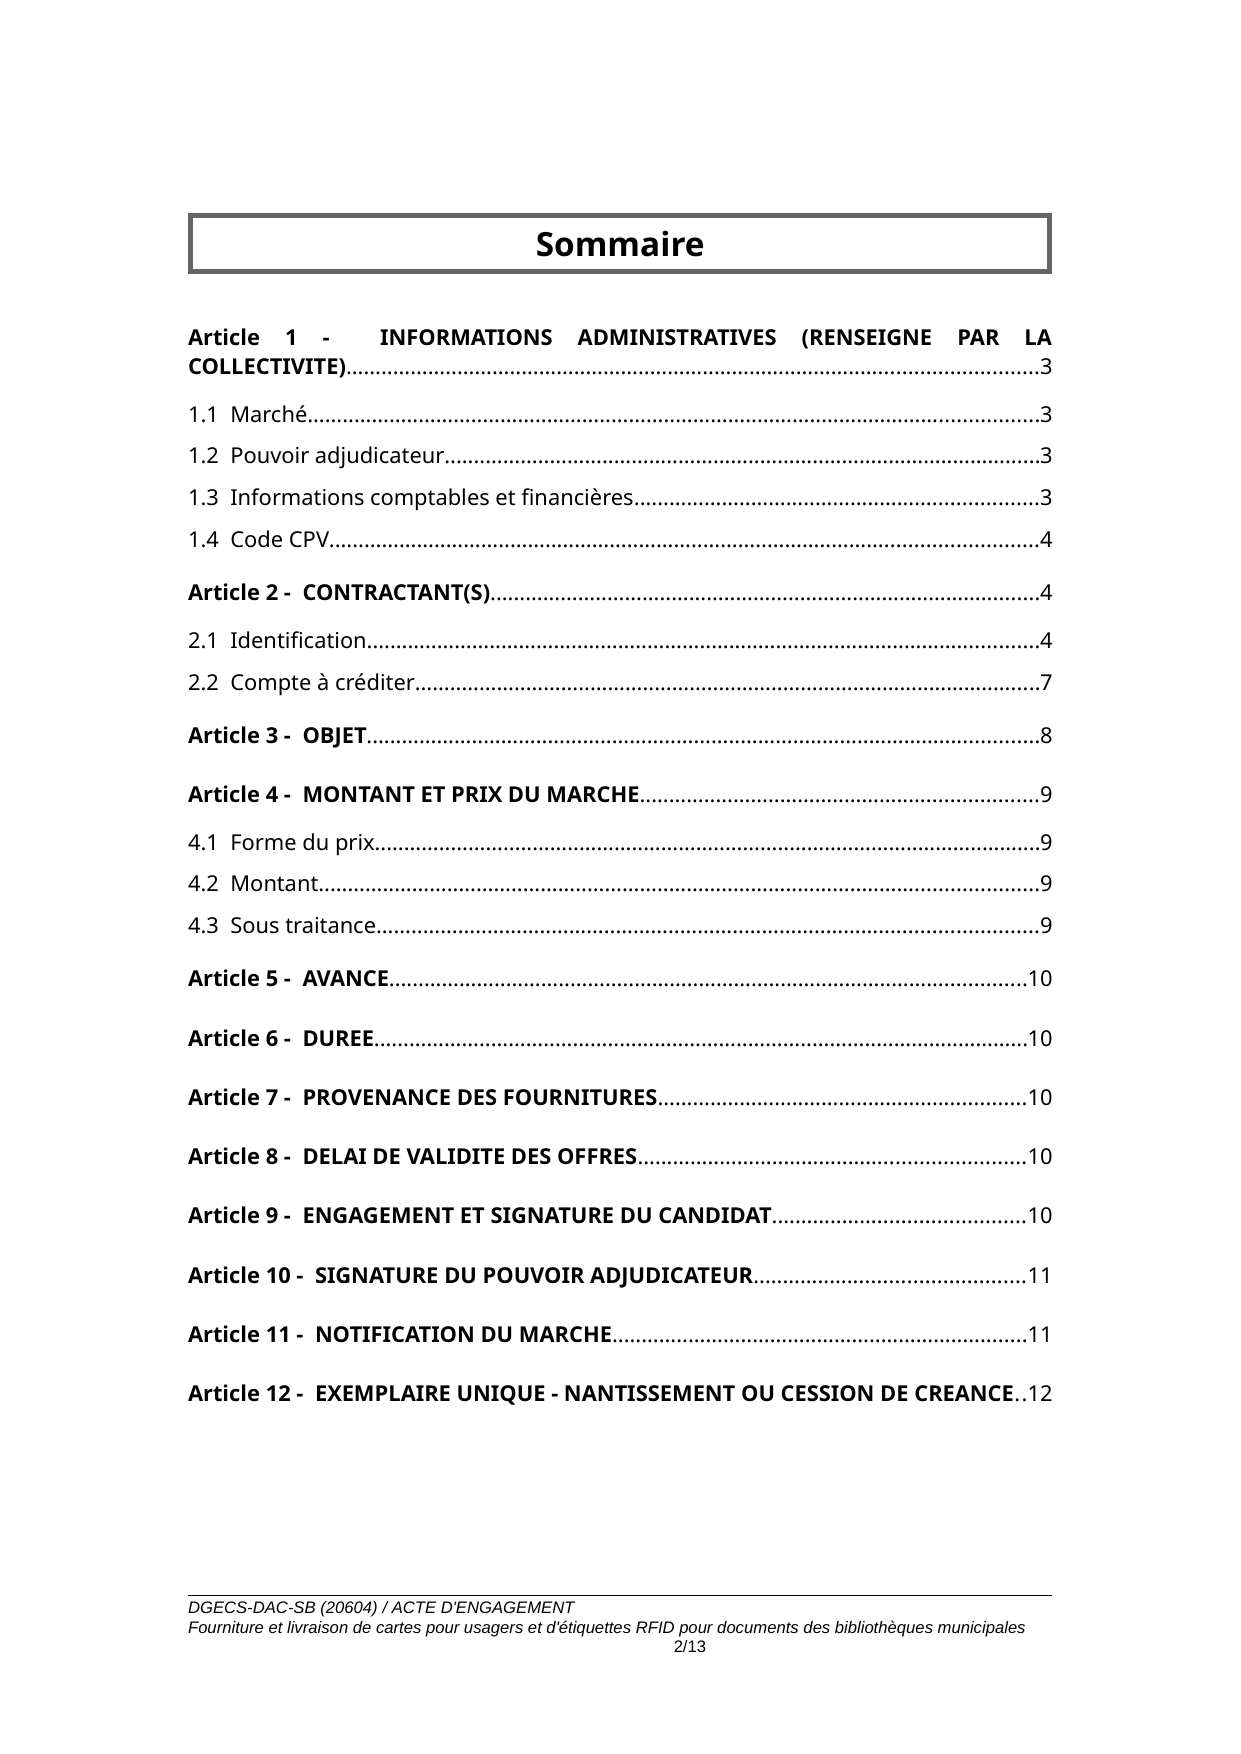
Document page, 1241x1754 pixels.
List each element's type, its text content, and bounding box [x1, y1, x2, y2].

text Article 4 - MONTANT ET PRIX DU MARCHE 9 [188, 779, 1052, 809]
text Article 5 - AVANCE 10 [188, 963, 1052, 993]
subtitle Sommaire [193, 218, 1047, 269]
text Article 1 - INFORMATIONS ADMINISTRATIVES (RENSEIGNE PAR LA COLLECTIVITE) 3 [188, 322, 1052, 381]
text Article 2 - CONTRACTANT(S) 4 [188, 577, 1052, 607]
text Article 7 - PROVENANCE DES FOURNITURES 10 [188, 1082, 1052, 1112]
text 2.1 Identification 4 [188, 625, 1052, 654]
text Article 11 - NOTIFICATION DU MARCHE 11 [188, 1319, 1052, 1349]
text Article 8 - DELAI DE VALIDITE DES OFFRES 10 [188, 1141, 1052, 1171]
text 4.1 Forme du prix 9 [188, 827, 1052, 856]
text 1.1 Marché 3 [188, 399, 1052, 429]
text 4.2 Montant 9 [188, 868, 1052, 898]
text 2.2 Compte à créditer 7 [188, 666, 1052, 696]
text Article 10 - SIGNATURE DU POUVOIR ADJUDICATEUR 11 [188, 1260, 1052, 1289]
text 1.2 Pouvoir adjudicateur 3 [188, 441, 1052, 470]
text Article 12 - EXEMPLAIRE UNIQUE - NANTISSEMENT OU CESSION DE CREANCE 12 [188, 1378, 1052, 1408]
text 1.3 Informations comptables et financières 3 [188, 482, 1052, 512]
text Article 6 - DUREE 10 [188, 1023, 1052, 1052]
text 1.4 Code CPV 4 [188, 524, 1052, 554]
text Article 3 - OBJET 8 [188, 720, 1052, 750]
text 4.3 Sous traitance 9 [188, 910, 1052, 940]
text Article 9 - ENGAGEMENT ET SIGNATURE DU CANDIDAT 10 [188, 1201, 1052, 1230]
